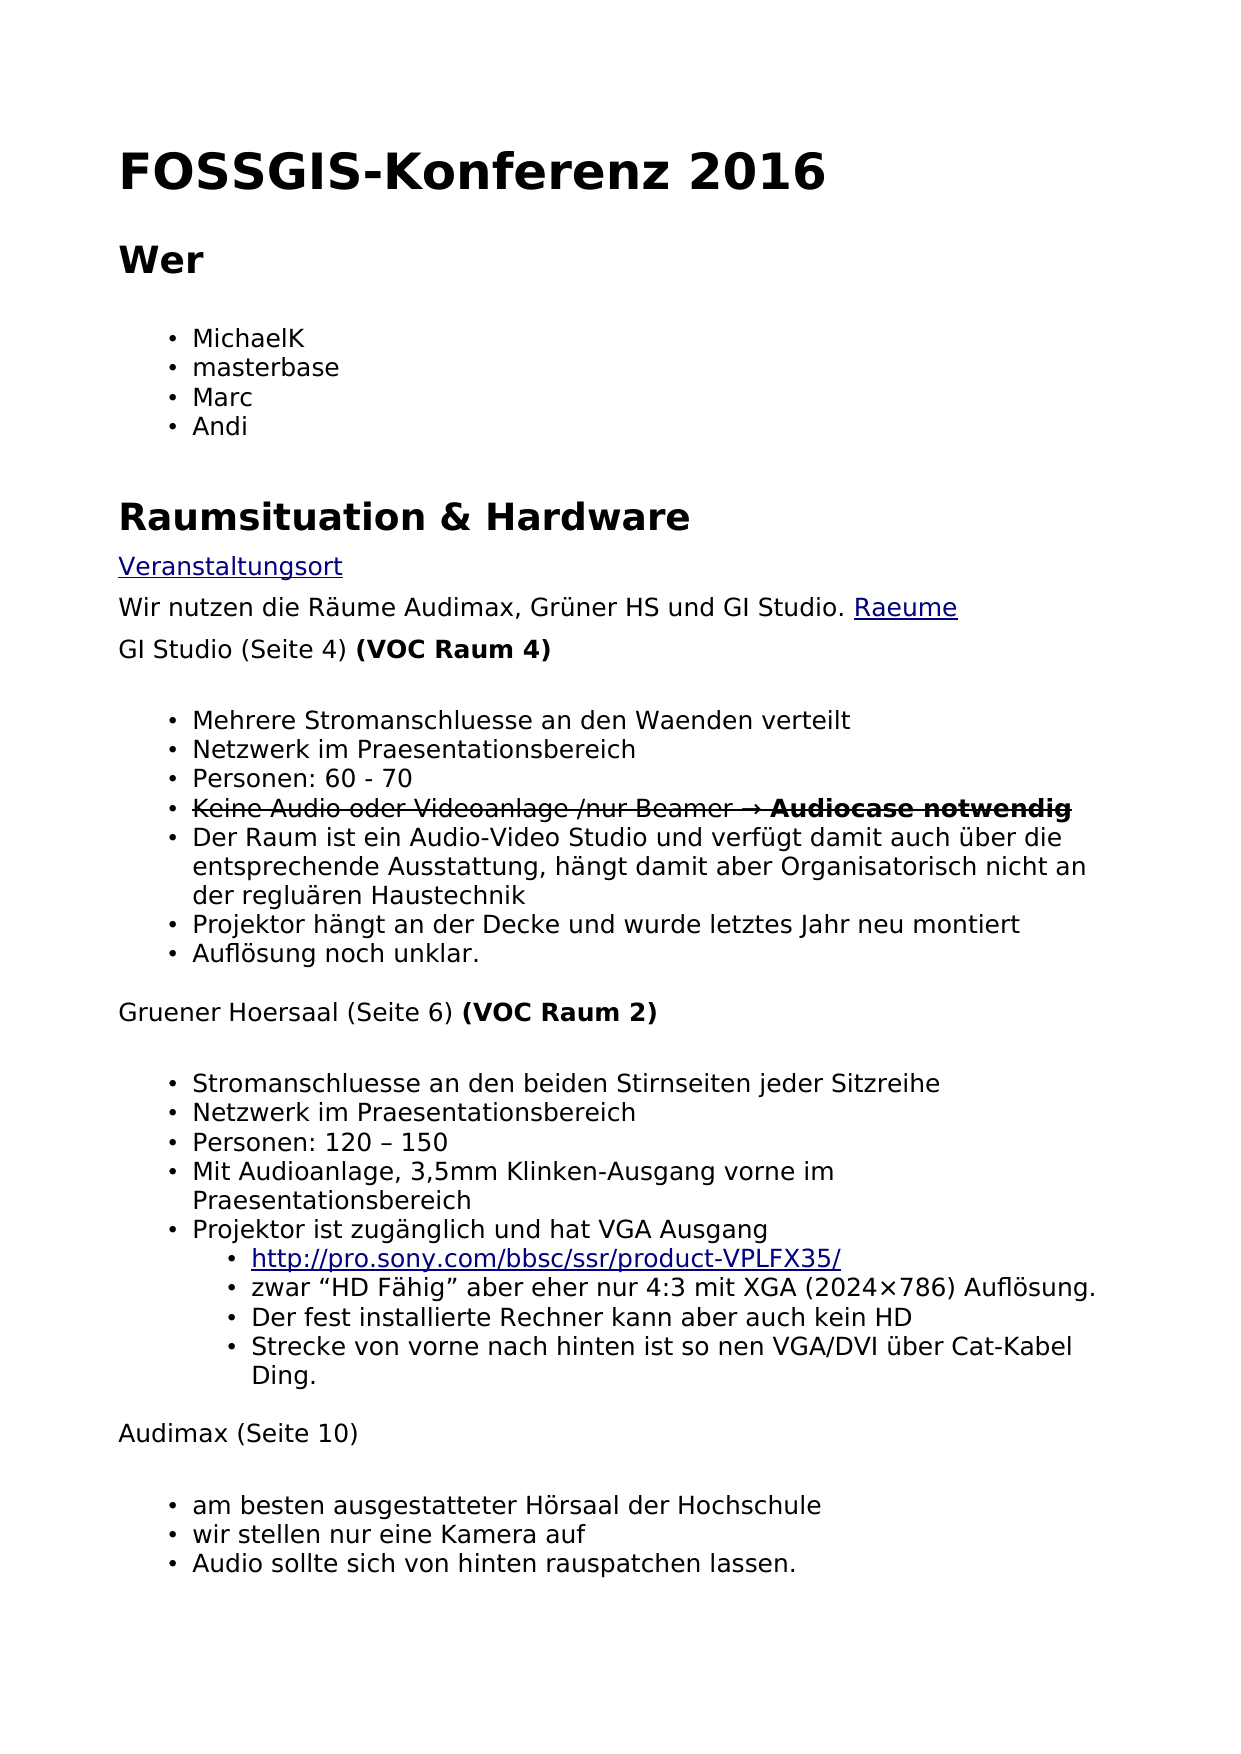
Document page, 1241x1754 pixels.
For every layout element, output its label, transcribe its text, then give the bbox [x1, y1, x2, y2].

list Andi [177, 412, 1122, 441]
list wir stellen nur eine Kamera auf [177, 1520, 1122, 1549]
list Strecke von vorne nach hinten ist so nen VGA/DVI über Cat-Kabel Ding. [236, 1332, 1122, 1390]
subtitle FOSSGIS-Konferenz 2016 [118, 143, 1122, 201]
text Veranstaltungsort [118, 552, 1122, 581]
list Mit Audioanlage, 3,5mm Klinken-Ausgang vorne im Praesentationsbereich [177, 1157, 1122, 1215]
list Auflösung noch unklar. [177, 939, 1122, 969]
list Der Raum ist ein Audio-Video Studio und verfügt damit auch über die entsprechende Ausstattung, hängt damit aber Organisatorisch nicht an der regluären Haustechnik [177, 823, 1122, 910]
list masterbase [177, 354, 1122, 383]
text Wir nutzen die Räume Audimax, Grüner HS und GI Studio. Raeume [118, 593, 1122, 623]
list Marc [177, 383, 1122, 412]
list MichaelK [177, 324, 1122, 354]
list Personen: 60 - 70 [177, 764, 1122, 794]
list Projektor ist zugänglich und hat VGA Ausgang [177, 1215, 1122, 1244]
list Netzwerk im Praesentationsbereich [177, 735, 1122, 764]
list Stromanschluesse an den beiden Stirnseiten jeder Sitzreihe [177, 1069, 1122, 1098]
text GI Studio (Seite 4) (VOC Raum 4) [118, 635, 1122, 664]
list am besten ausgestatteter Hörsaal der Hochschule [177, 1491, 1122, 1520]
list Mehrere Stromanschluesse an den Waenden verteilt [177, 706, 1122, 735]
list zwar “HD Fähig” aber eher nur 4:3 mit XGA (2024×786) Auflösung. [236, 1273, 1122, 1303]
list Personen: 120 – 150 [177, 1128, 1122, 1157]
text Audimax (Seite 10) [118, 1420, 1122, 1449]
list Keine Audio oder Videoanlage /nur Beamer → Audiocase notwendig [177, 794, 1122, 823]
list http://pro.sony.com/bbsc/ssr/product-VPLFX35/ [236, 1244, 1122, 1273]
list Projektor hängt an der Decke und wurde letztes Jahr neu montiert [177, 910, 1122, 939]
list Der fest installierte Rechner kann aber auch kein HD [236, 1303, 1122, 1332]
list Audio sollte sich von hinten rauspatchen lassen. [177, 1549, 1122, 1578]
text Gruener Hoersaal (Seite 6) (VOC Raum 2) [118, 998, 1122, 1027]
subtitle Wer [118, 239, 1122, 282]
list Netzwerk im Praesentationsbereich [177, 1098, 1122, 1128]
subtitle Raumsituation & Hardware [118, 496, 1122, 539]
